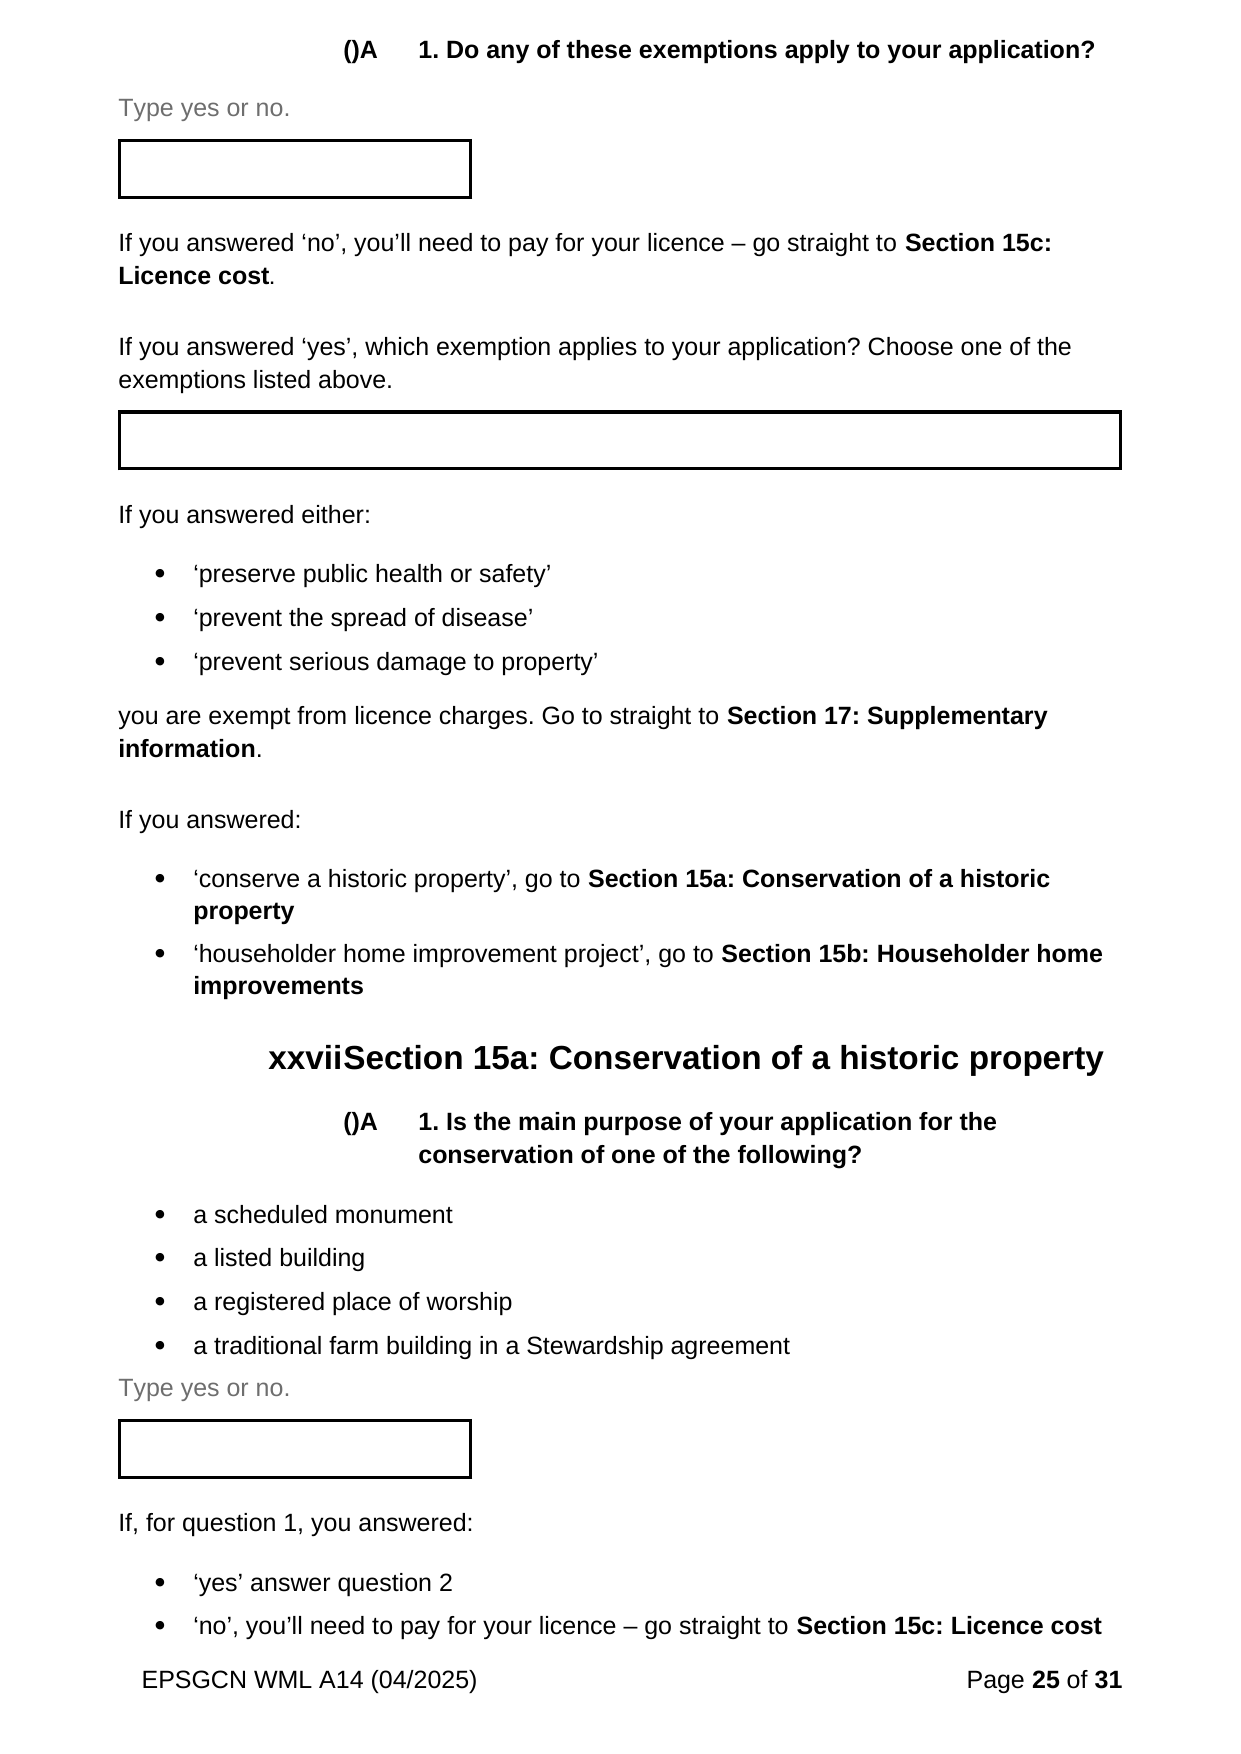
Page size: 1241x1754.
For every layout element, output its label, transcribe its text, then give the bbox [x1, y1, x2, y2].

list ‘conserve a historic property’, go to Section 15a: Conservation of a historic property [156, 863, 1122, 925]
text If you answered ‘no’, you’ll need to pay for your licence – go straight to Section 15c: Licence cost. [118, 228, 1122, 290]
subtitle 1. Do any of these exemptions apply to your application? [343, 35, 1122, 64]
list ‘preserve public health or safety’ [156, 558, 1122, 589]
list ‘prevent serious damage to property’ [156, 645, 1122, 676]
subtitle Section 15a: Conservation of a historic property [268, 1038, 1122, 1076]
list a traditional farm building in a Stewardship agreement [156, 1329, 1122, 1361]
subtitle 1. Is the main purpose of your application for the conservation of one of the following? [343, 1107, 1122, 1169]
text If you answered either: [118, 499, 1122, 528]
text If you answered ‘yes’, which exemption applies to your application? Choose one of the exemptions listed above. [118, 332, 1122, 393]
list ‘yes’ answer question 2 [156, 1566, 1122, 1597]
text If you answered: [118, 805, 1122, 834]
text Type yes or no. [118, 1373, 1122, 1402]
list ‘no’, you’ll need to pay for your licence – go straight to Section 15c: Licence cost [156, 1610, 1122, 1641]
text you are exempt from licence charges. Go to straight to Section 17: Supplementary information. [118, 701, 1122, 763]
list a registered place of worship [156, 1286, 1122, 1317]
list a scheduled monument [156, 1198, 1122, 1229]
list ‘prevent the spread of disease’ [156, 601, 1122, 633]
list ‘householder home improvement project’, go to Section 15b: Householder home improvements [156, 938, 1122, 1000]
text Type yes or no. [118, 93, 1122, 122]
list a listed building [156, 1242, 1122, 1273]
text If, for question 1, you answered: [118, 1508, 1122, 1537]
